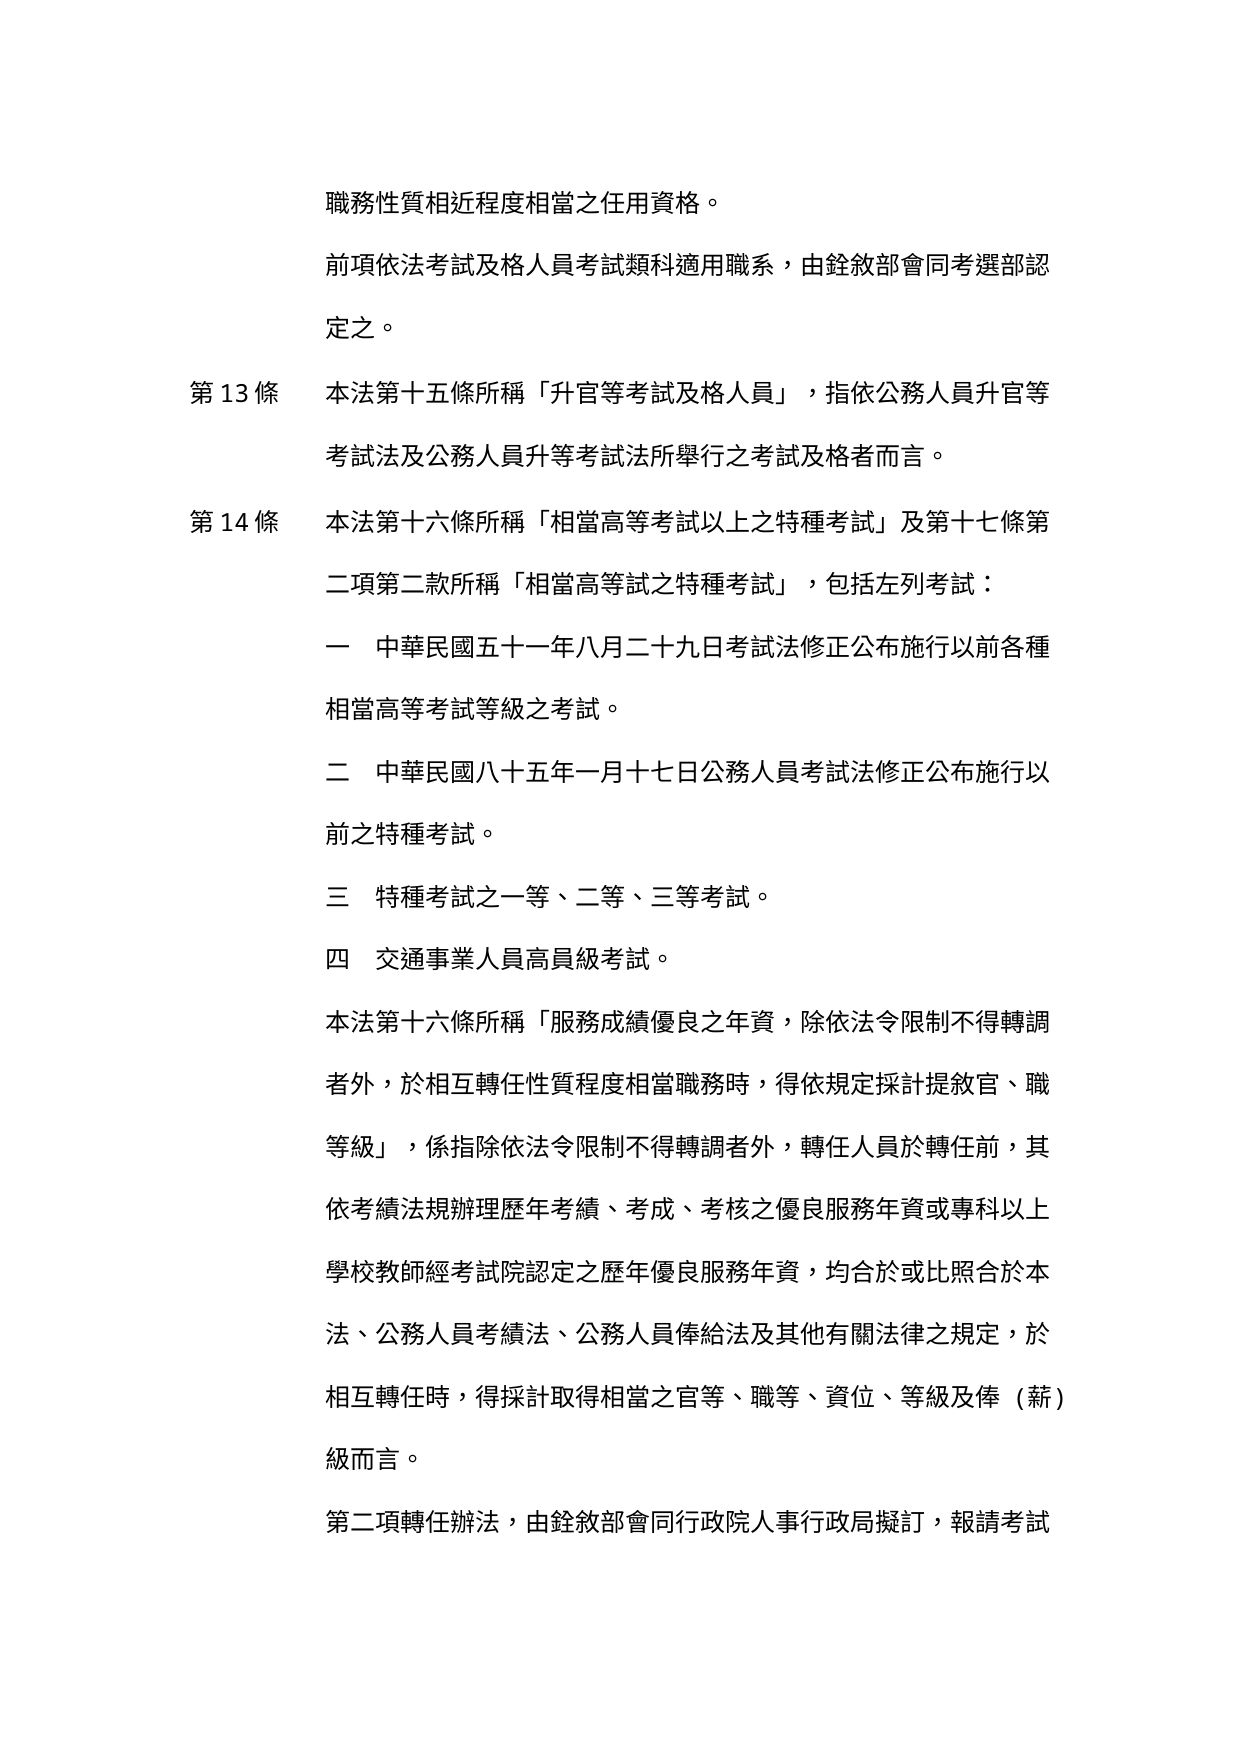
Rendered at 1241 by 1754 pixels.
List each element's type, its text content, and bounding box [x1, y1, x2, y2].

table_cell 職務性質相近程度相當之任用資格。 前項依法考試及格人員考試類科適用職系，由銓敘部會同考選部認定之。 [324, 158, 1073, 349]
table_cell 第13條 [188, 349, 323, 477]
table_cell [188, 158, 323, 349]
table_cell 本法第十六條所稱「相當高等考試以上之特種考試」及第十七條第二項第二款所稱「相當高等試之特種考試」，包括左列考試： 一 中華民國五十一年八月二十九日考試法修正公布施行以前各種相當高等考試等級之考試。 二 中華民國八十五年一月十七日公務人員考試法修正公布施行以前之特種考試。 三 特種考試之一等、二等、三等考試。 四 交通事業人員高員級考試。 本法第十六條所稱「服務成績優良之年資，除依法令限制不得轉調者外，於相互轉任性質程度相當職務時，得依規定採計提敘官、職等級」，係指除依法令限制不得轉調者外，轉任人員於轉任前，其依考績法規辦理歷年考績、考成、考核之優良服務年資或專科以上學校教師經考試院認定之歷年優良服務年資，均合於或比照合於本法、公務人員考績法、公務人員俸給法及其他有關法律之規定，於相互轉任時，得採計取得相當之官等、職等、資位、等級及俸 (薪) 級而言。 第二項轉任辦法，由銓敘部會同行政院人事行政局擬訂，報請考試 [324, 477, 1073, 1543]
table_cell 第14條 [188, 477, 323, 1543]
table_cell 本法第十五條所稱「升官等考試及格人員」，指依公務人員升官等考試法及公務人員升等考試法所舉行之考試及格者而言。 [324, 349, 1073, 477]
